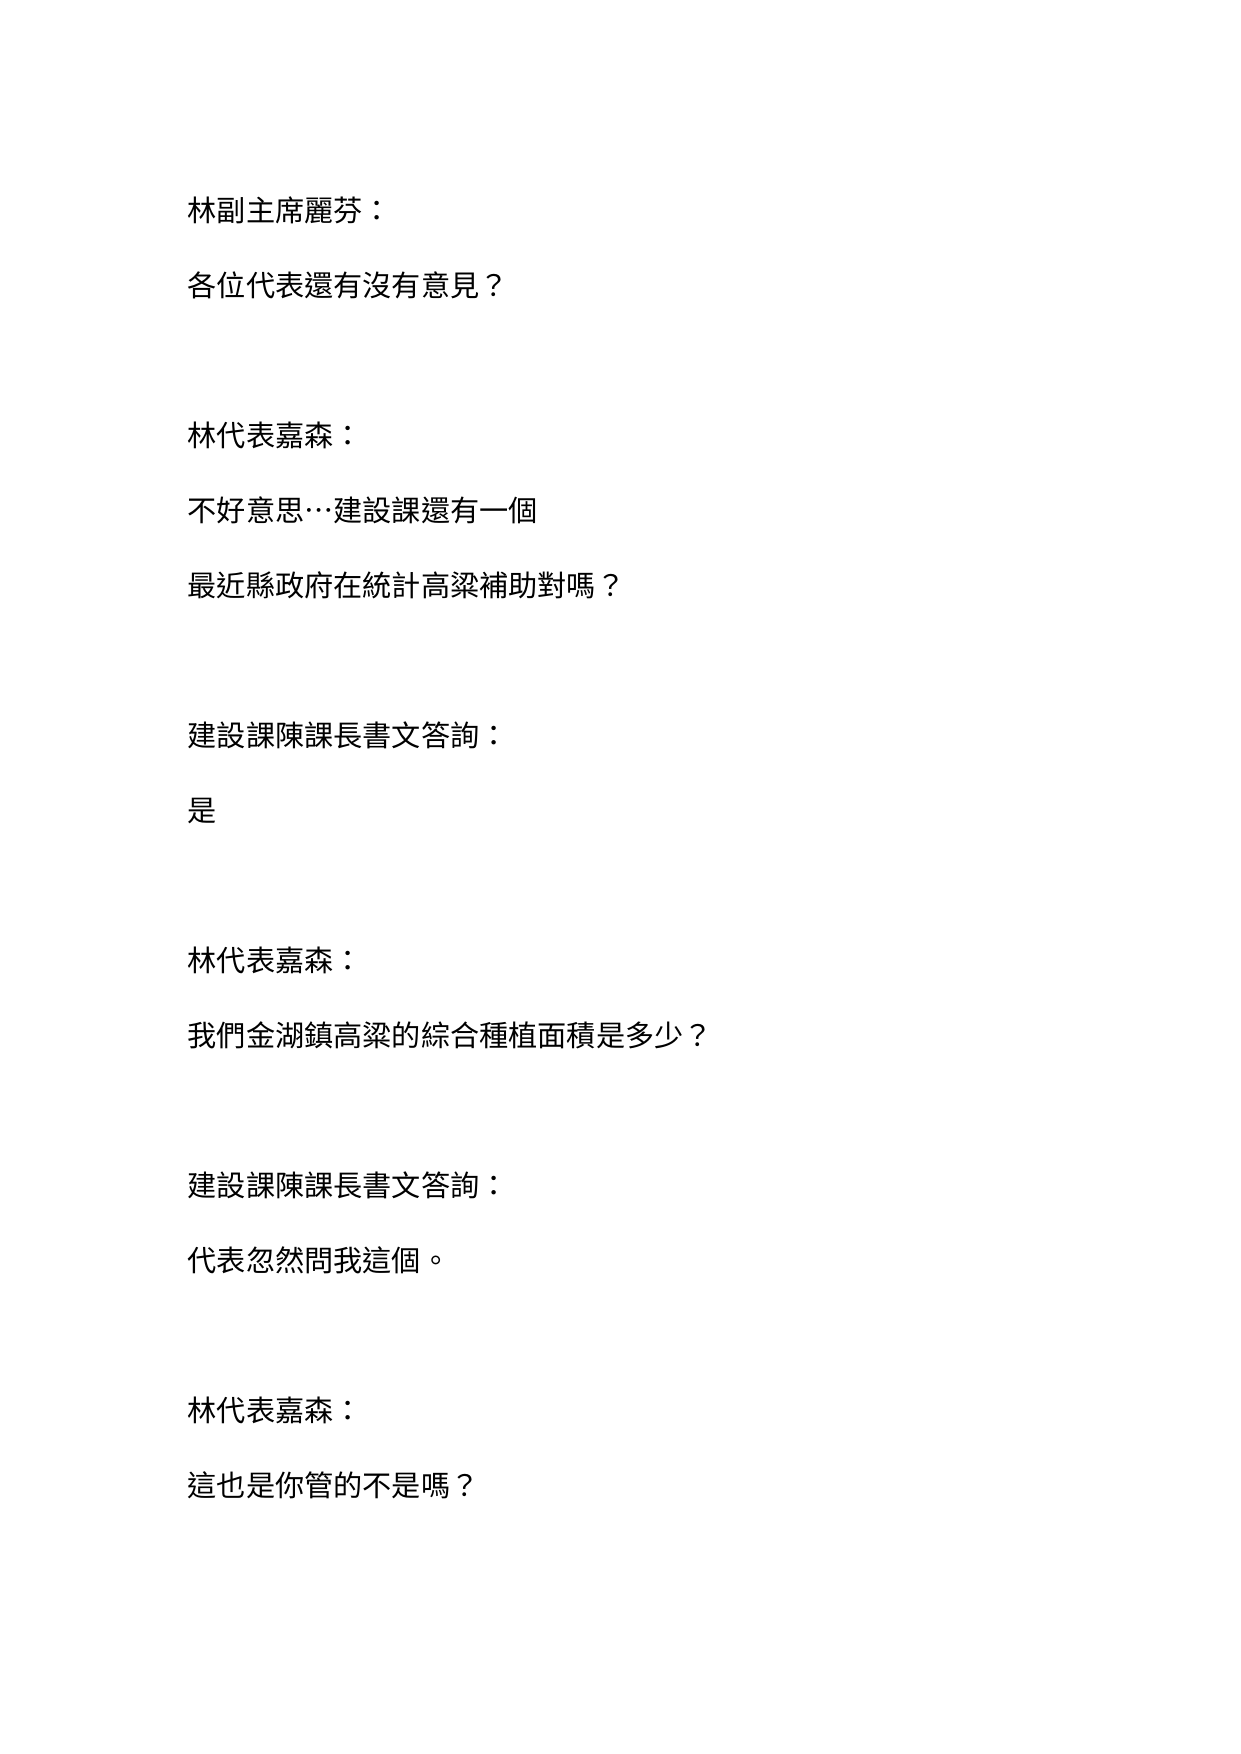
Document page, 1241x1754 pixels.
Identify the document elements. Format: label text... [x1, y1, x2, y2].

text 最近縣政府在統計高粱補助對嗎？ [187, 539, 1053, 614]
text 代表忽然問我這個。 [187, 1214, 1053, 1289]
text 這也是你管的不是嗎？ [187, 1439, 1053, 1514]
text 林代表嘉森： [187, 1364, 1053, 1439]
text 林代表嘉森： [187, 914, 1053, 989]
text 建設課陳課長書文答詢： [187, 689, 1053, 764]
text 我們金湖鎮高粱的綜合種植面積是多少？ [187, 989, 1053, 1064]
text 是 [187, 764, 1053, 839]
text 林副主席麗芬： [187, 164, 1053, 239]
text 不好意思…建設課還有一個 [187, 464, 1053, 539]
text 建設課陳課長書文答詢： [187, 1139, 1053, 1214]
text 林代表嘉森： [187, 389, 1053, 464]
text 各位代表還有沒有意見？ [187, 239, 1053, 314]
